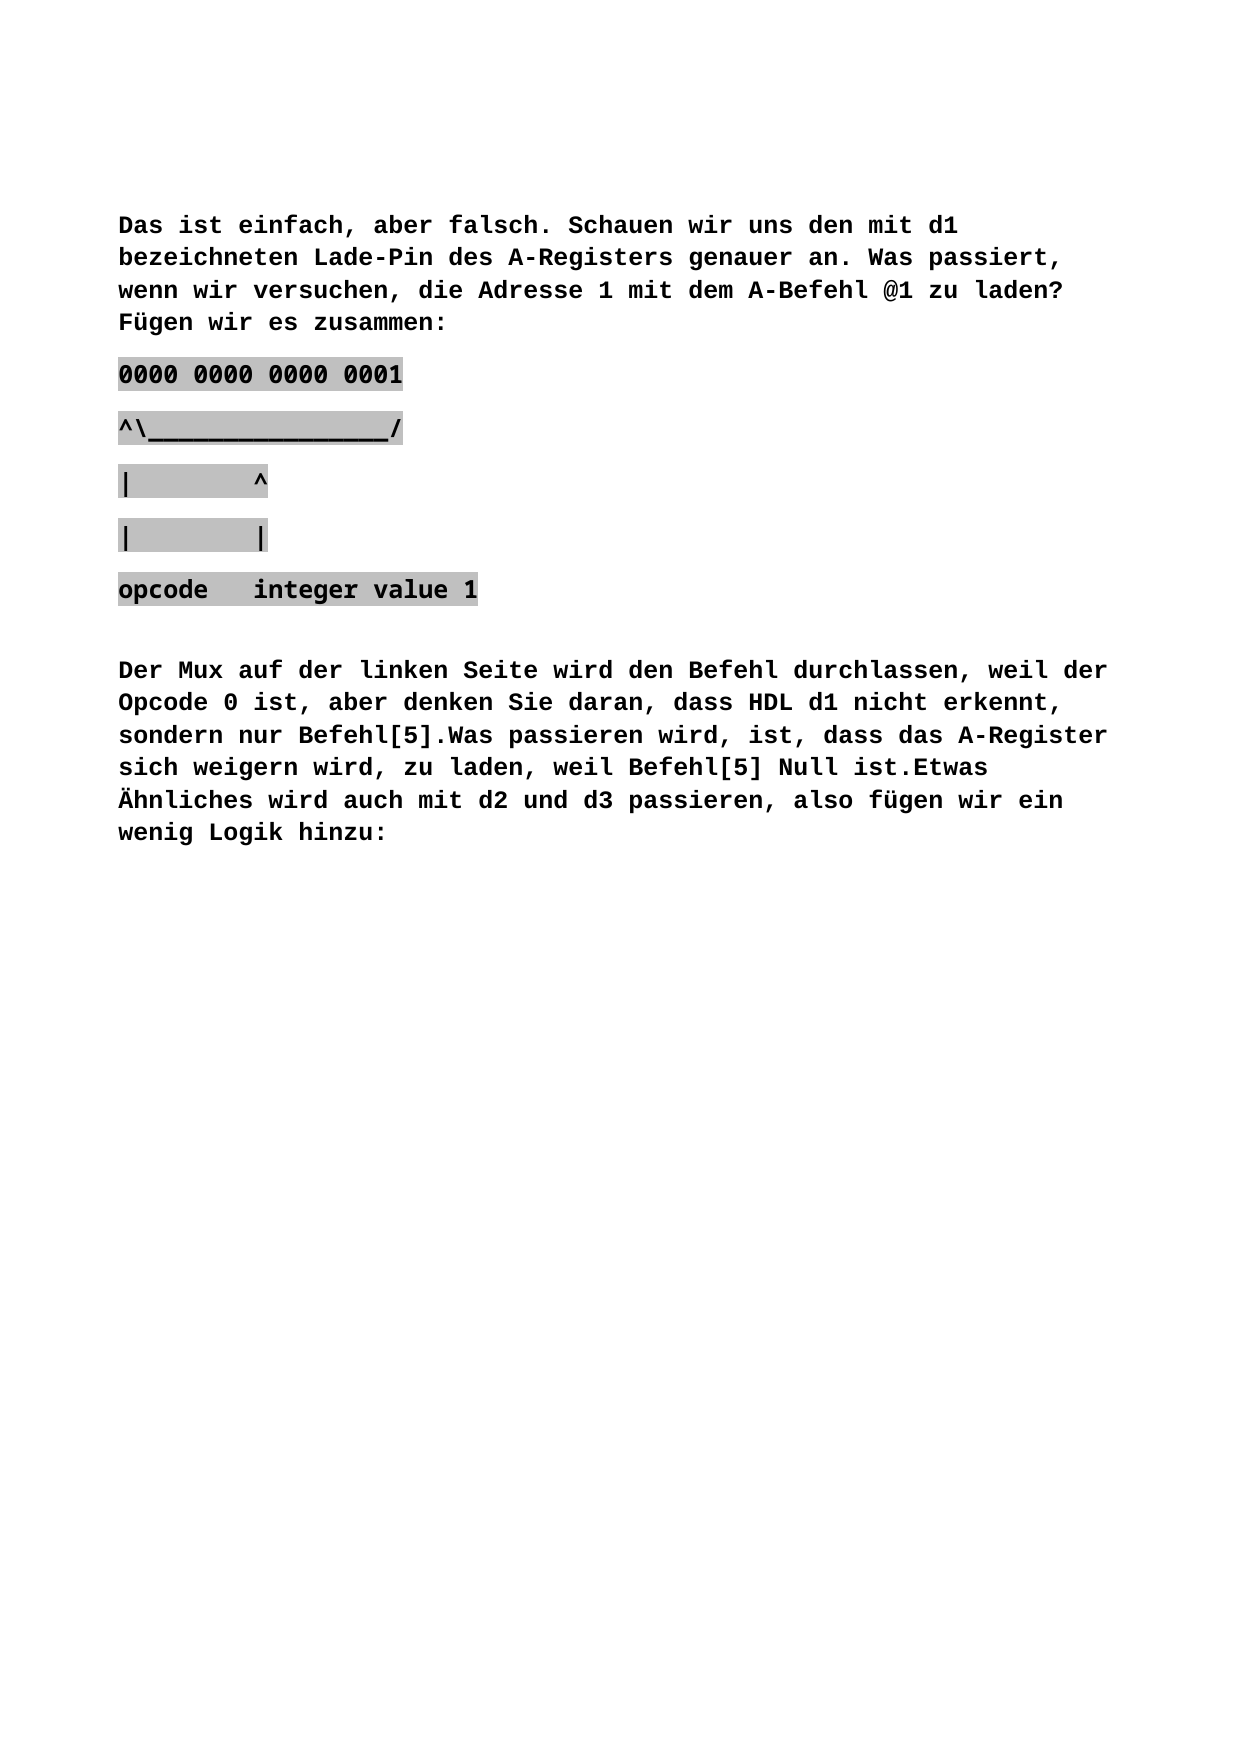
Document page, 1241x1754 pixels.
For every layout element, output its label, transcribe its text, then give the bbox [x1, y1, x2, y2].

text | ^ [118, 464, 1122, 498]
text opcode integer value 1 [118, 572, 1122, 638]
text Der Mux auf der linken Seite wird den Befehl durchlassen, weil der Opcode 0 ist, aber denken Sie daran, dass HDL d1 nicht erkennt, sondern nur Befehl[5].Was passieren wird, ist, dass das A-Register sich weigern wird, zu laden, weil Befehl[5] Null ist.Etwas Ähnliches wird auch mit d2 und d3 passieren, also fügen wir ein wenig Logik hinzu: [118, 657, 1122, 848]
text | | [118, 518, 1122, 552]
text Das ist einfach, aber falsch. Schauen wir uns den mit d1 bezeichneten Lade-Pin des A-Registers genauer an. Was passiert, wenn wir versuchen, die Adresse 1 mit dem A-Befehl @1 zu laden? Fügen wir es zusammen: [118, 212, 1122, 338]
text 0000 0000 0000 0001 [118, 357, 1122, 391]
text ^\________________/ [118, 411, 1122, 445]
